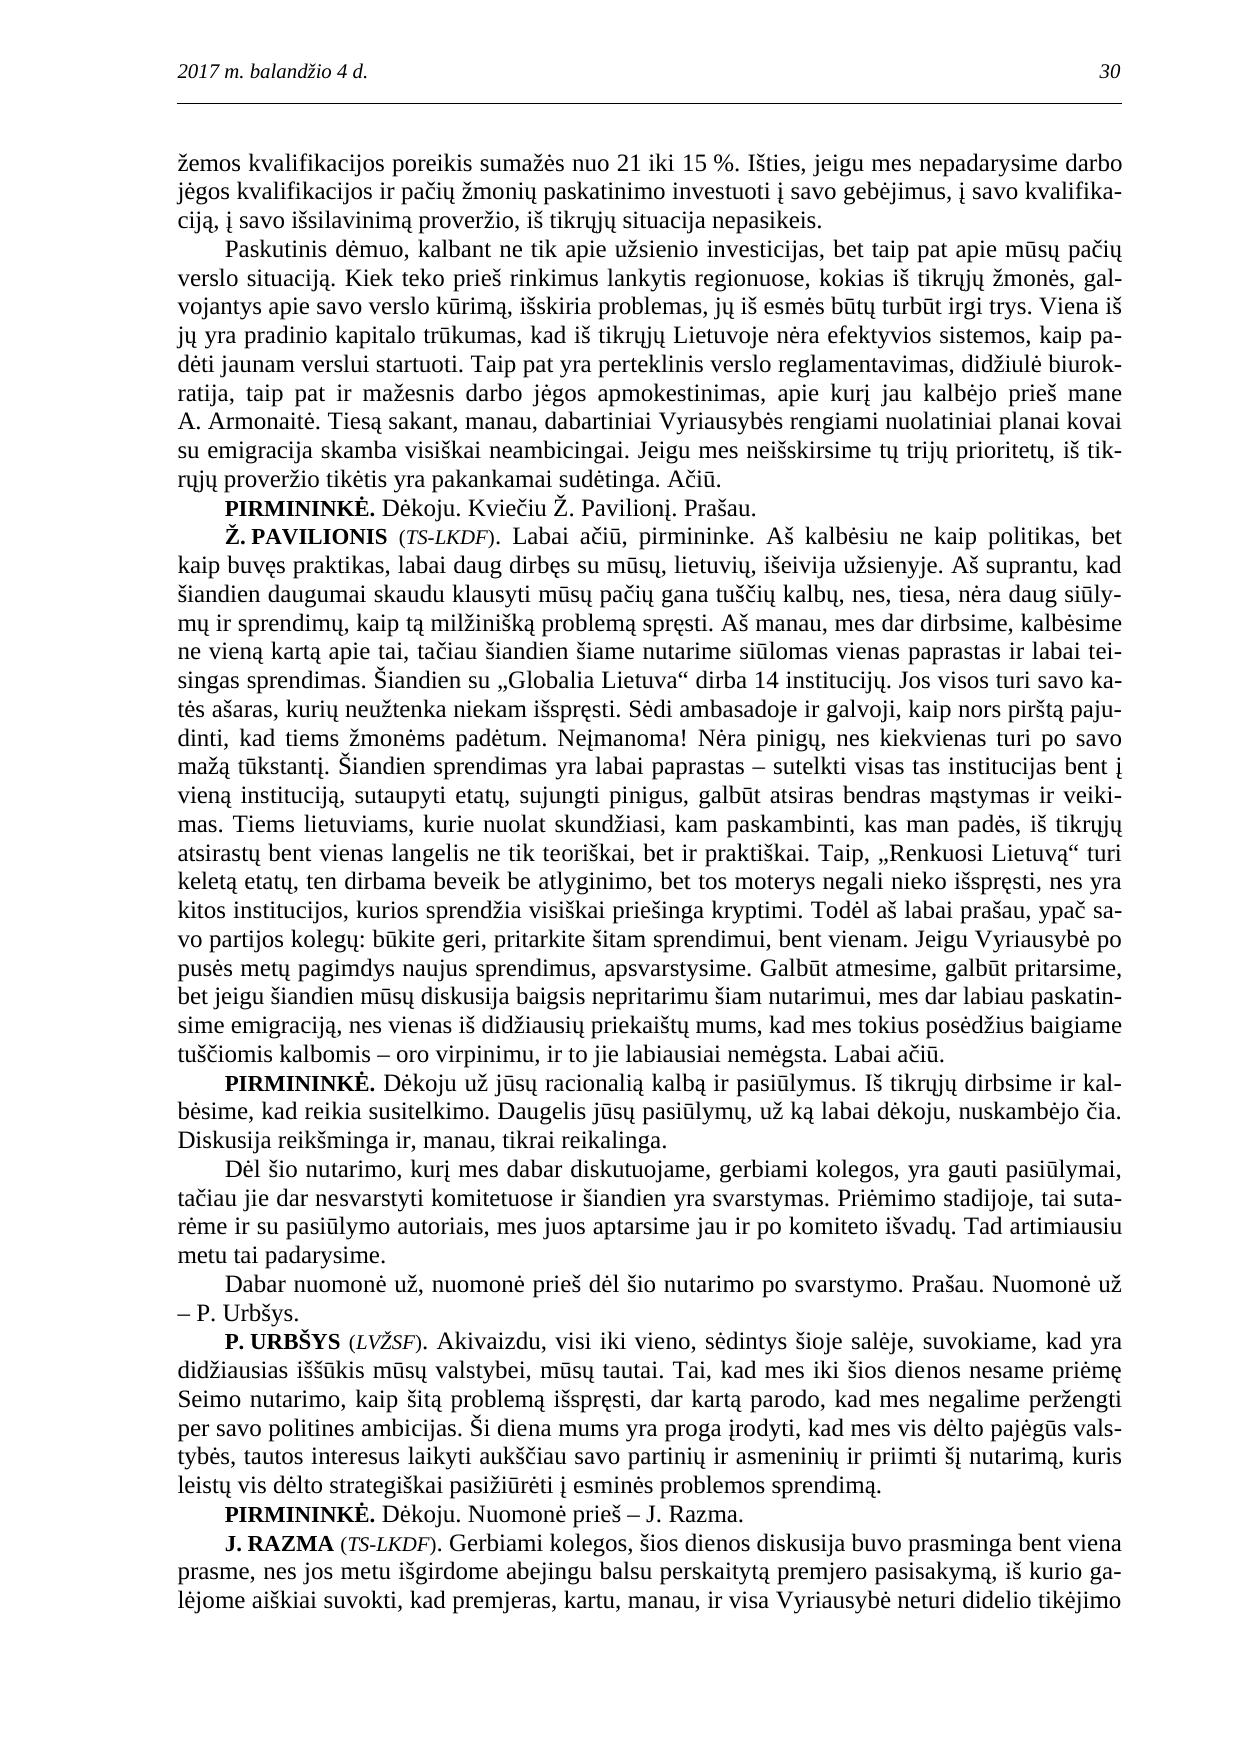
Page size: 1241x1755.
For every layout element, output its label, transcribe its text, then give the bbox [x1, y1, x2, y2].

text Ž. PAVILIONIS (TS-LKDF). La­bai ačiū, pir­mi­nin­ke. Aš kal­bė­siu ne kaip po­li­ti­kas, bet kaip bu­vęs prak­ti­kas, la­bai daug dir­bęs su mū­sų, lie­tu­vių, iš­ei­vi­ja už­sie­ny­je. Aš su­pran­tu, kad šian­dien dau­gu­mai skau­du klau­sy­ti mū­sų pa­čių ga­na tuš­čių kal­bų, nes, tie­sa, nė­ra daug siū­ly­mų ir spren­di­mų, kaip tą mil­ži­niš­ką pro­ble­mą spręs­ti. Aš ma­nau, mes dar dirb­si­me, kal­bė­si­me ne vie­ną kar­tą apie tai, ta­čiau šian­dien šia­me nu­ta­ri­me siū­lo­mas vie­nas pa­pras­tas ir la­bai tei­sin­gas spren­di­mas. Šian­dien su „Glo­ba­lia Lie­tu­va“ dir­ba 14 ins­ti­tu­ci­jų. Jos vi­sos tu­ri sa­vo ka­tės aša­ras, ku­rių ne­už­ten­ka nie­kam iš­spręs­ti. Sė­di am­ba­sa­do­je ir gal­vo­ji, kaip nors pirš­tą pa­ju­din­ti, kad tiems žmo­nėms pa­dė­tum. Ne­įma­no­ma! Nė­ra pi­ni­gų, nes kiek­vie­nas tu­ri po sa­vo ma­žą tūks­tan­tį. Šian­dien spren­di­mas yra la­bai pa­pras­tas – su­telk­ti vi­sas tas ins­ti­tu­ci­jas bent į vie­ną ins­ti­tu­ci­ją, su­tau­py­ti eta­tų, su­jung­ti pi­ni­gus, gal­būt at­si­ras ben­dras mąs­ty­mas ir vei­ki­mas. Tiems lie­tu­viams, ku­rie nuo­lat skun­džia­si, kam pa­skam­bin­ti, kas man pa­dės, iš tik­rų­jų at­si­ras­tų bent vie­nas lan­ge­lis ne tik te­oriš­kai, bet ir prak­tiš­kai. Taip, „Ren­kuo­si Lie­tu­vą“ tu­ri ke­le­tą eta­tų, ten dir­ba­ma be­veik be at­ly­gi­ni­mo, bet tos mo­te­rys ne­ga­li nie­ko iš­spręs­ti, nes yra ki­tos ins­ti­tu­ci­jos, ku­rios spren­džia vi­siš­kai prie­šin­ga kryp­ti­mi. To­dėl aš la­bai pra­šau, ypač sa­vo par­ti­jos ko­le­gų: bū­ki­te ge­ri, pri­tar­ki­te ši­tam spren­di­mui, bent vie­nam. Jei­gu Vy­riau­sy­bė po pu­sės me­tų pa­gim­dys nau­jus spren­di­mus, ap­svars­ty­si­me. Gal­būt at­me­si­me, gal­būt pri­tar­si­me, bet jei­gu šian­dien mū­sų dis­ku­si­ja baig­sis ne­pri­ta­ri­mu šiam nu­ta­ri­mui, mes dar la­biau pa­ska­tin­si­me emig­ra­ci­ją, nes vie­nas iš di­džiau­sių prie­kaiš­tų mums, kad mes to­kius po­sė­džius bai­gia­me tuš­čio­mis kal­bo­mis – oro vir­pi­ni­mu, ir to jie la­biau­siai ne­mėgs­ta. La­bai ačiū. [177, 521, 1122, 1068]
text PIRMININKĖ. Dė­ko­ju. Kvie­čiu Ž. Pa­vi­lio­nį. Pra­šau. [177, 493, 1122, 521]
text Dėl šio nu­ta­ri­mo, ku­rį mes da­bar dis­ku­tuo­ja­me, ger­bia­mi ko­le­gos, yra gau­ti pa­siū­ly­mai, ta­čiau jie dar ne­svars­ty­ti ko­mi­te­tuo­se ir šian­dien yra svars­ty­mas. Pri­ėmi­mo sta­di­jo­je, tai su­ta­rė­me ir su pa­siū­ly­mo au­to­riais, mes juos ap­tar­si­me jau ir po ko­mi­te­to iš­va­dų. Tad ar­ti­miau­siu me­tu tai pa­da­ry­si­me. [177, 1154, 1122, 1269]
text Pas­ku­ti­nis dė­muo, kal­bant ne tik apie už­sie­nio in­ves­ti­ci­jas, bet taip pat apie mū­sų pa­čių ver­slo si­tu­a­ci­ją. Kiek te­ko prieš rin­ki­mus lan­ky­tis re­gio­nuo­se, ko­kias iš tik­rų­jų žmo­nės, gal­vo­jan­tys apie sa­vo ver­slo kū­ri­mą, iš­ski­ria pro­ble­mas, jų iš es­mės bū­tų tur­būt ir­gi trys. Vie­na iš jų yra pra­di­nio ka­pi­ta­lo trū­ku­mas, kad iš tik­rų­jų Lie­tu­vo­je nė­ra efek­ty­vios sis­te­mos, kaip pa­dė­ti jau­nam ver­slui star­tuo­ti. Taip pat yra per­tek­li­nis ver­slo reg­la­men­ta­vi­mas, di­džiu­lė biu­ro­k­ra­ti­ja, taip pat ir ma­žes­nis dar­bo jė­gos ap­mo­kes­ti­ni­mas, apie ku­rį jau kal­bė­jo prieš ma­ne A. Ar­mo­nai­tė. Tie­są sa­kant, ma­nau, da­bar­ti­niai Vy­riau­sy­bės ren­gia­mi nuo­la­ti­niai pla­nai ko­vai su emig­ra­ci­ja skam­ba vi­siš­kai ne­am­bi­cin­gai. Jei­gu mes ne­iš­skir­si­me tų tri­jų pri­ori­te­tų, iš tik­rų­jų pro­ver­žio ti­kė­tis yra pa­kan­ka­mai su­dė­tin­ga. Ačiū. [177, 234, 1122, 493]
text Da­bar nuo­mo­nė už, nuo­mo­nė prieš dėl šio nu­ta­ri­mo po svars­ty­mo. Pra­šau. Nuo­mo­nė už – P. Urb­šys. [177, 1269, 1122, 1326]
text PIRMININKĖ. Dė­ko­ju už jū­sų ra­cio­na­lią kal­bą ir pa­siū­ly­mus. Iš tik­rų­jų dirb­si­me ir kal­bė­si­me, kad rei­kia su­si­tel­ki­mo. Dau­ge­lis jū­sų pa­siū­ly­mų, už ką la­bai dė­ko­ju, nu­skam­bė­jo čia. Dis­ku­si­ja reikš­min­ga ir, ma­nau, tik­rai rei­ka­lin­ga. [177, 1068, 1122, 1154]
text PIRMININKĖ. Dė­ko­ju. Nuo­mo­nė prieš – J. Raz­ma. [177, 1499, 1122, 1528]
text J. RAZMA (TS-LKDF). Ger­bia­mi ko­le­gos, šios die­nos dis­ku­si­ja bu­vo pras­min­ga bent vie­na pras­me, nes jos me­tu iš­gir­do­me abe­jin­gu bal­su per­skai­ty­tą prem­je­ro pa­si­sa­ky­mą, iš ku­rio ga­lė­jo­me aiš­kiai su­vok­ti, kad prem­je­ras, kar­tu, ma­nau, ir vi­sa Vy­riau­sy­bė ne­tu­ri di­de­lio ti­kė­ji­mo [177, 1528, 1122, 1614]
text P. URBŠYS (LVŽSF). Aki­vaiz­du, vi­si iki vie­no, sė­din­tys šio­je sa­lė­je, su­vo­kia­me, kad yra di­džiau­sias iš­šū­kis mū­sų vals­ty­bei, mū­sų tau­tai. Tai, kad mes iki šios die­nos ne­sa­me pri­ėmę Sei­mo nu­ta­ri­mo, kaip ši­tą pro­ble­mą iš­spręs­ti, dar kar­tą pa­ro­do, kad mes ne­ga­li­me per­ženg­ti per sa­vo po­li­ti­nes am­bi­ci­jas. Ši die­na mums yra pro­ga įro­dy­ti, kad mes vis dėl­to pa­jė­gūs vals­ty­bės, tau­tos in­te­re­sus lai­ky­ti aukš­čiau sa­vo par­ti­nių ir as­me­ni­nių ir pri­im­ti šį nu­ta­ri­mą, ku­ris leis­tų vis dėl­to stra­te­giš­kai pa­si­žiū­rė­ti į es­mi­nės pro­ble­mos spren­di­mą. [177, 1326, 1122, 1499]
text že­mos kva­li­fi­ka­ci­jos po­rei­kis su­ma­žės nuo 21 iki 15 %. Iš­ties, jei­gu mes ne­pa­da­ry­si­me dar­bo jė­gos kva­li­fi­ka­ci­jos ir pa­čių žmo­nių pa­ska­ti­ni­mo in­ves­tuo­ti į sa­vo ge­bė­ji­mus, į sa­vo kva­li­fi­ka­ci­ją, į sa­vo iš­si­la­vi­ni­mą pro­ver­žio, iš tik­rų­jų si­tu­a­ci­ja ne­pa­si­keis. [177, 148, 1122, 234]
